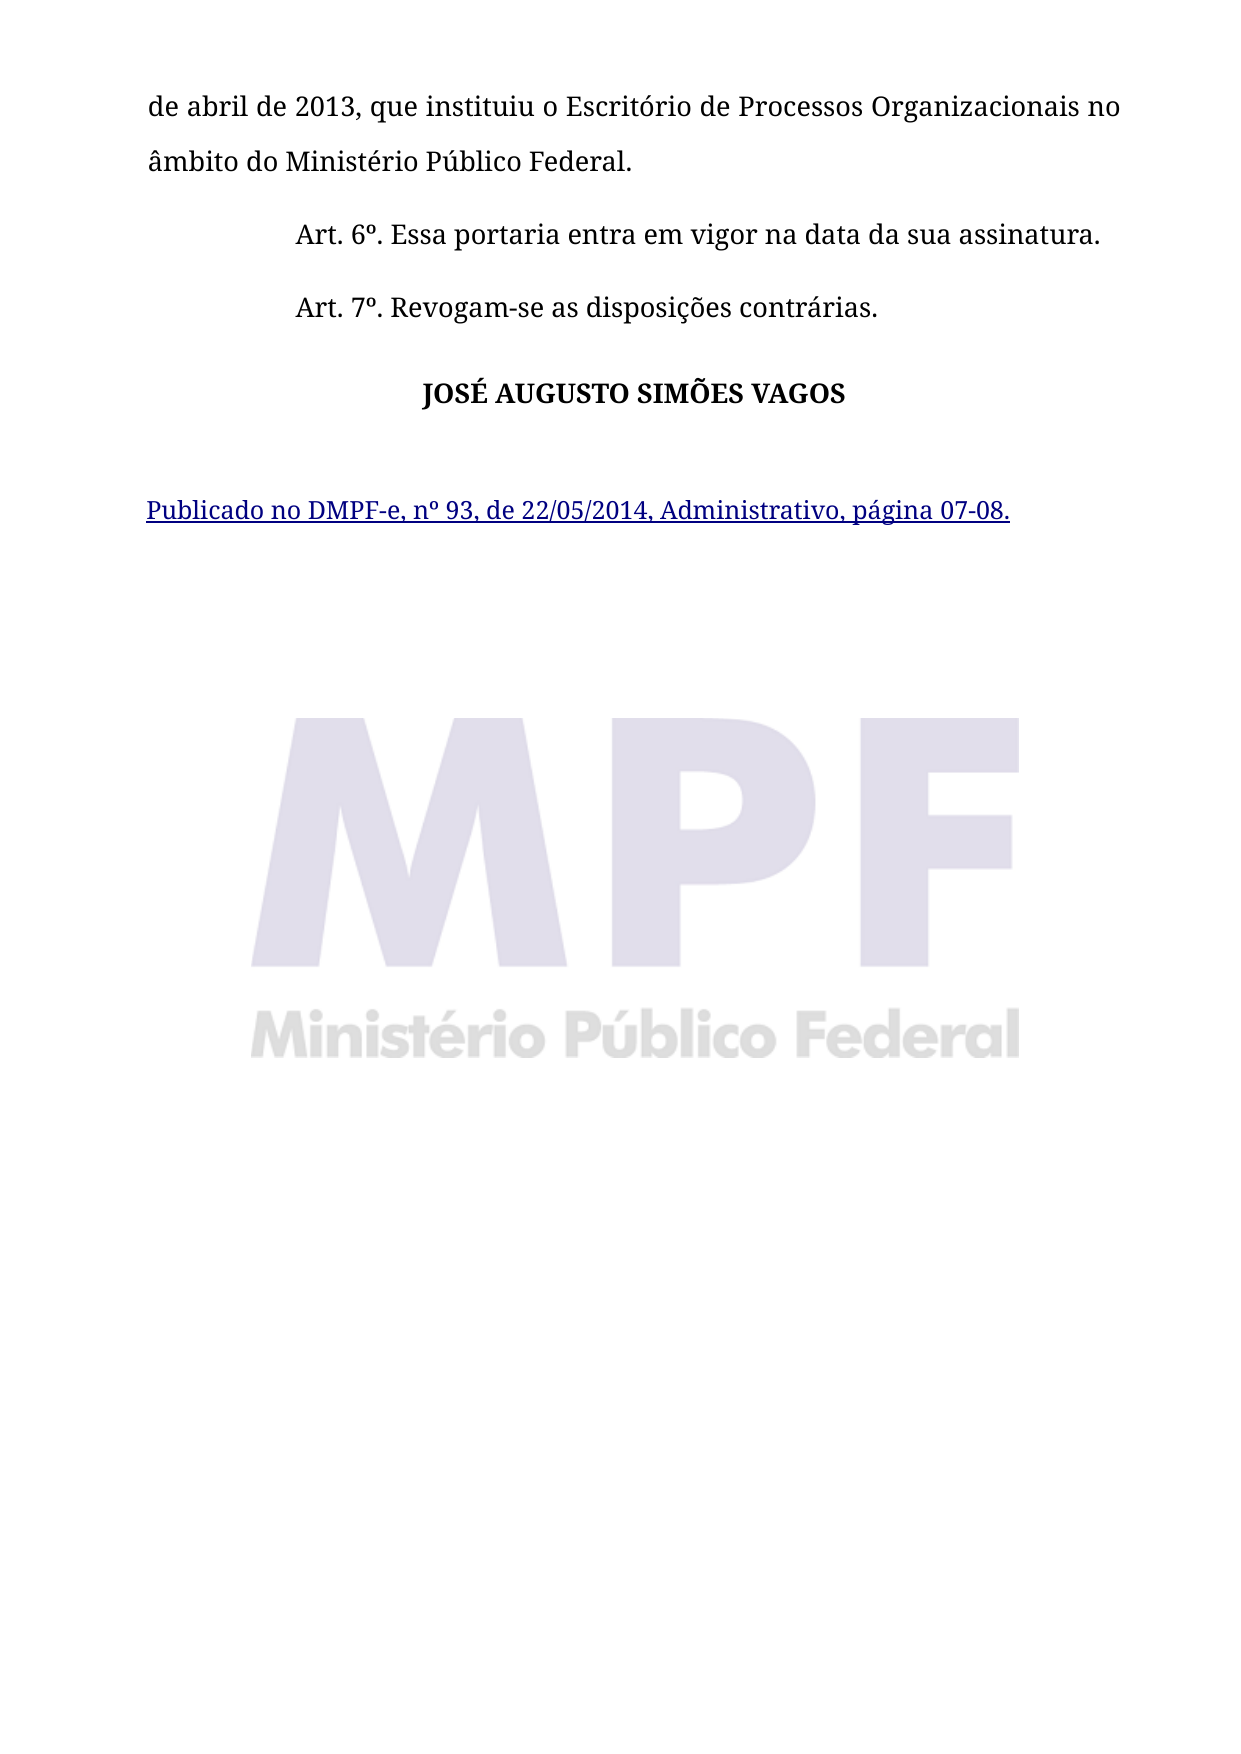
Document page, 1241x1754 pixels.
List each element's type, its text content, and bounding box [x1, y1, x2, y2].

text Art. 6º. Essa portaria entra em vigor na data da sua assinatura. [148, 216, 1122, 253]
text Publicado no DMPF-e, nº 93, de 22/05/2014, Administrativo, página 07-08. [146, 492, 1122, 526]
picture [251, 718, 1019, 1058]
text de abril de 2013, que instituiu o Escritório de Processos Organizacionais no âmbito do Ministério Público Federal. [148, 87, 1122, 179]
text Art. 7º. Revogam-se as disposições contrárias. [148, 289, 1122, 326]
text JOSÉ AUGUSTO SIMÕES VAGOS [146, 374, 1122, 411]
